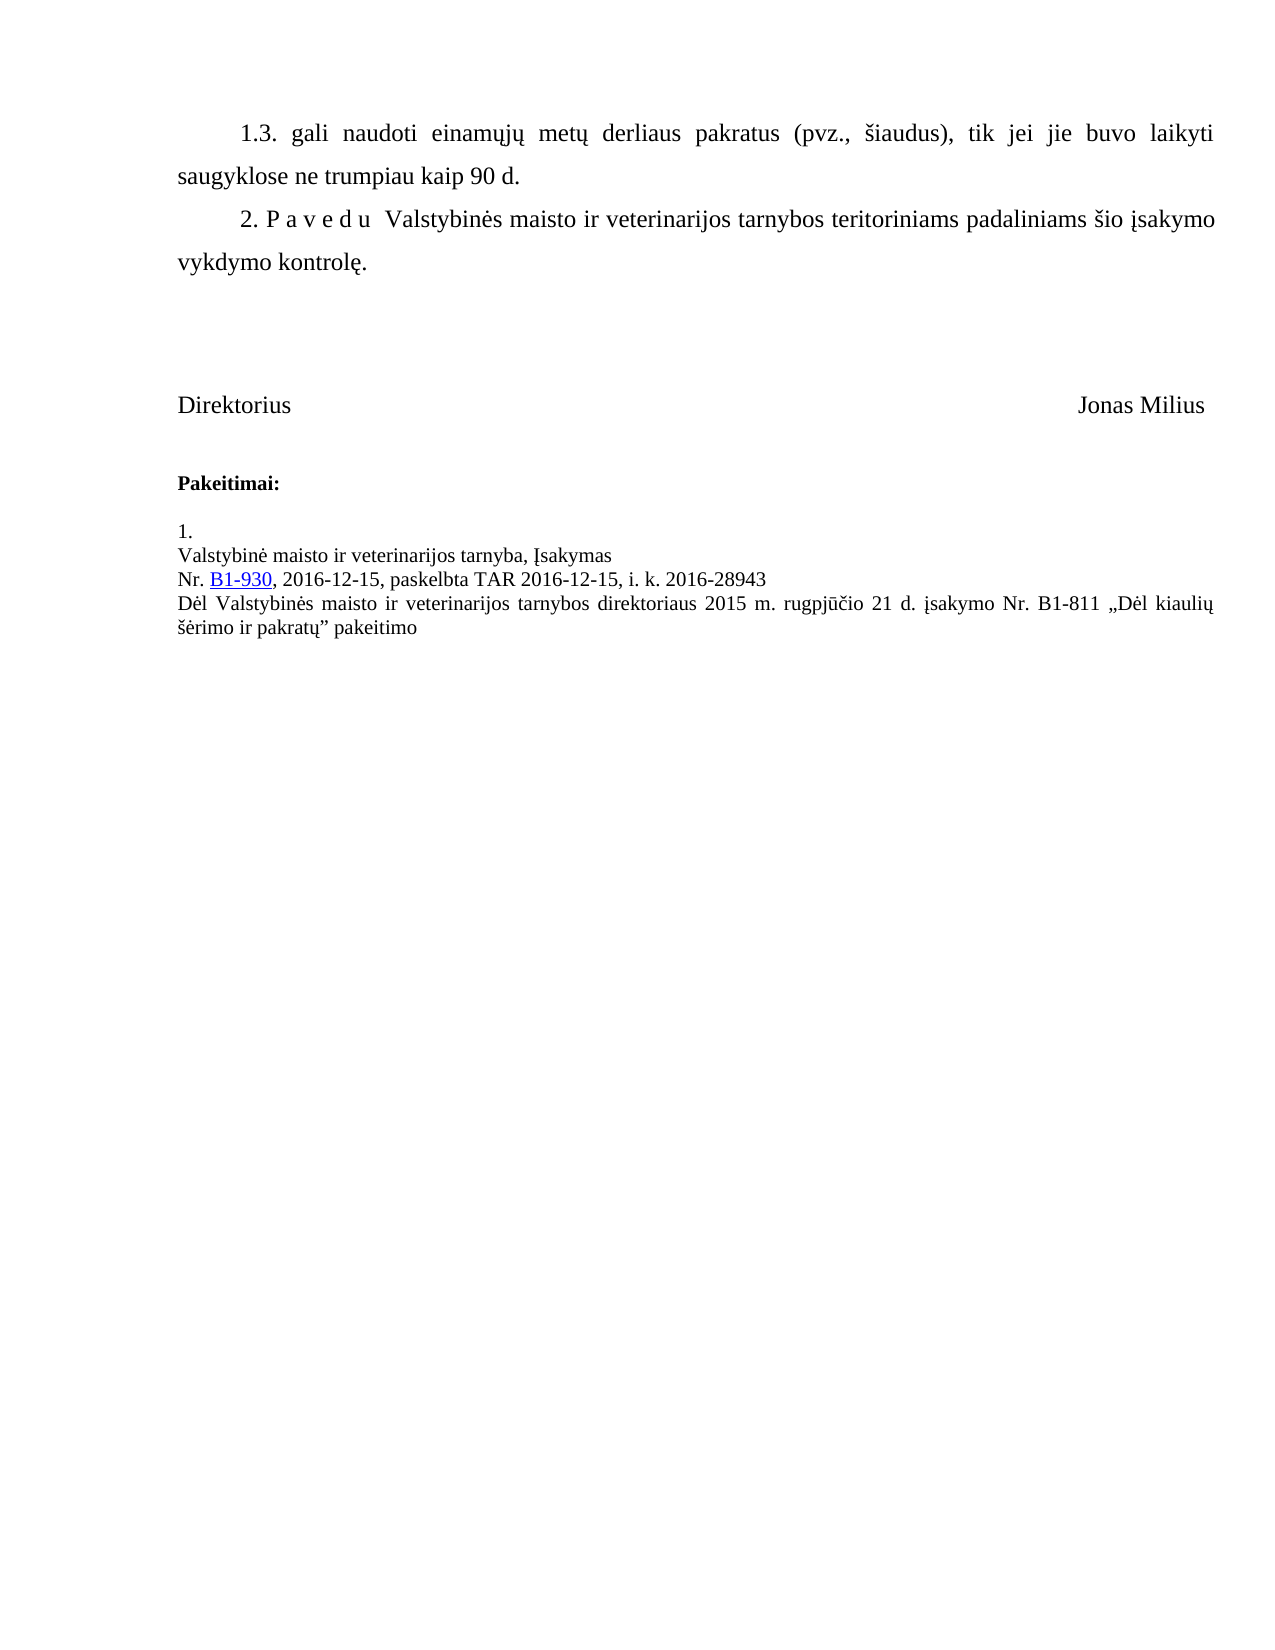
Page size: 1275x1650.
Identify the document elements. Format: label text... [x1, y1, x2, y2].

text Valstybinė maisto ir veterinarijos tarnyba, Įsakymas [177, 543, 1216, 567]
text Dėl Valstybinės maisto ir veterinarijos tarnybos direktoriaus 2015 m. rugpjūčio 21 d. įsakymo Nr. B1-811 „Dėl kiaulių šėrimo ir pakratų” pakeitimo [177, 591, 1216, 639]
text 1. [177, 519, 1216, 543]
text Direktorius Jonas Milius [177, 390, 1212, 418]
text Pakeitimai: [177, 471, 1216, 495]
text 2. Pavedu Valstybinės maisto ir veterinarijos tarnybos teritoriniams padaliniams šio įsakymo vykdymo kontrolę. [177, 204, 1216, 276]
text Nr. B1-930, 2016-12-15, paskelbta TAR 2016-12-15, i. k. 2016-28943 [177, 567, 1216, 591]
text 1.3. gali naudoti einamųjų metų derliaus pakratus (pvz., šiaudus), tik jei jie buvo laikyti saugyklose ne trumpiau kaip 90 d. [177, 118, 1216, 190]
